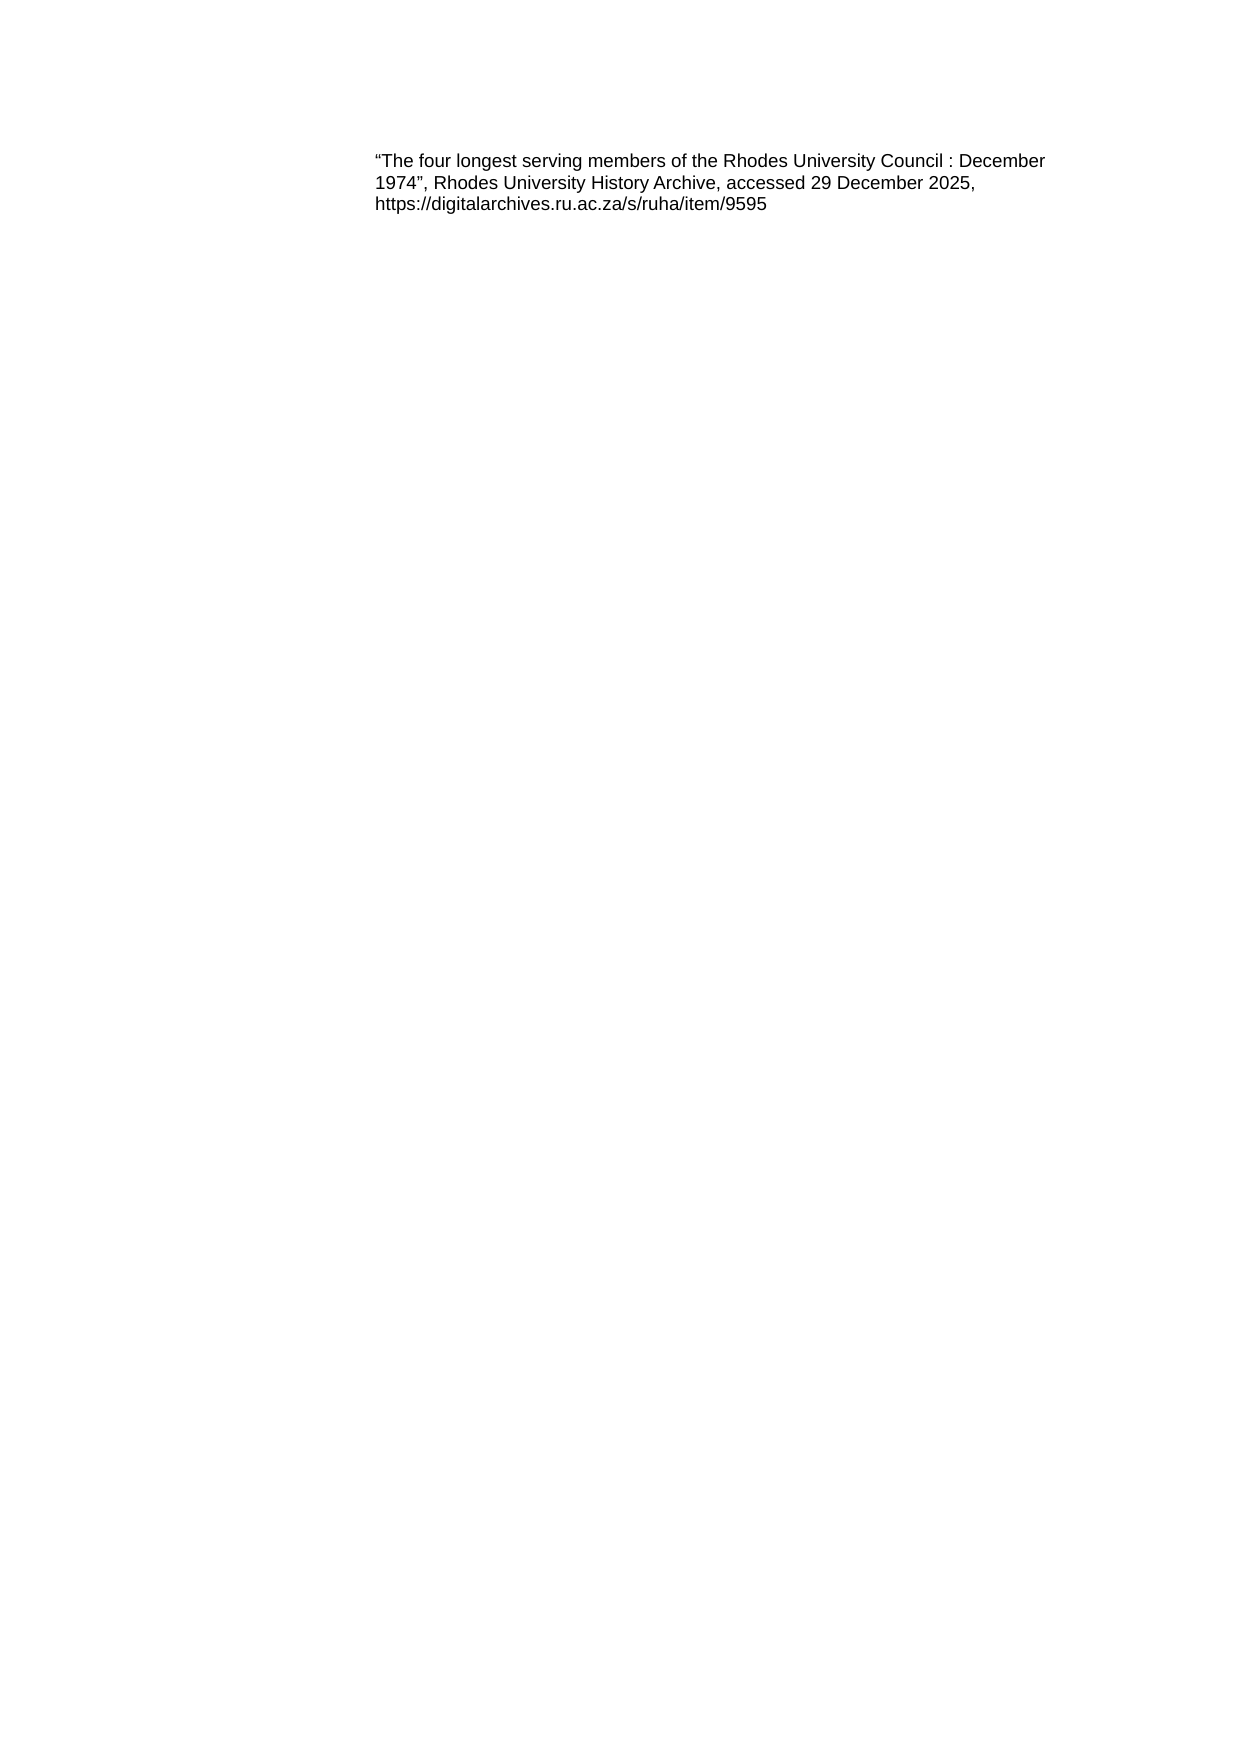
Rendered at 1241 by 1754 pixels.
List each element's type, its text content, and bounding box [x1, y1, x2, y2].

text “The four longest serving members of the Rhodes University Council : December 1974”, Rhodes University History Archive, accessed 29 December 2025, https://digitalarchives.ru.ac.za/s/ruha/item/9595 [375, 150, 1090, 215]
